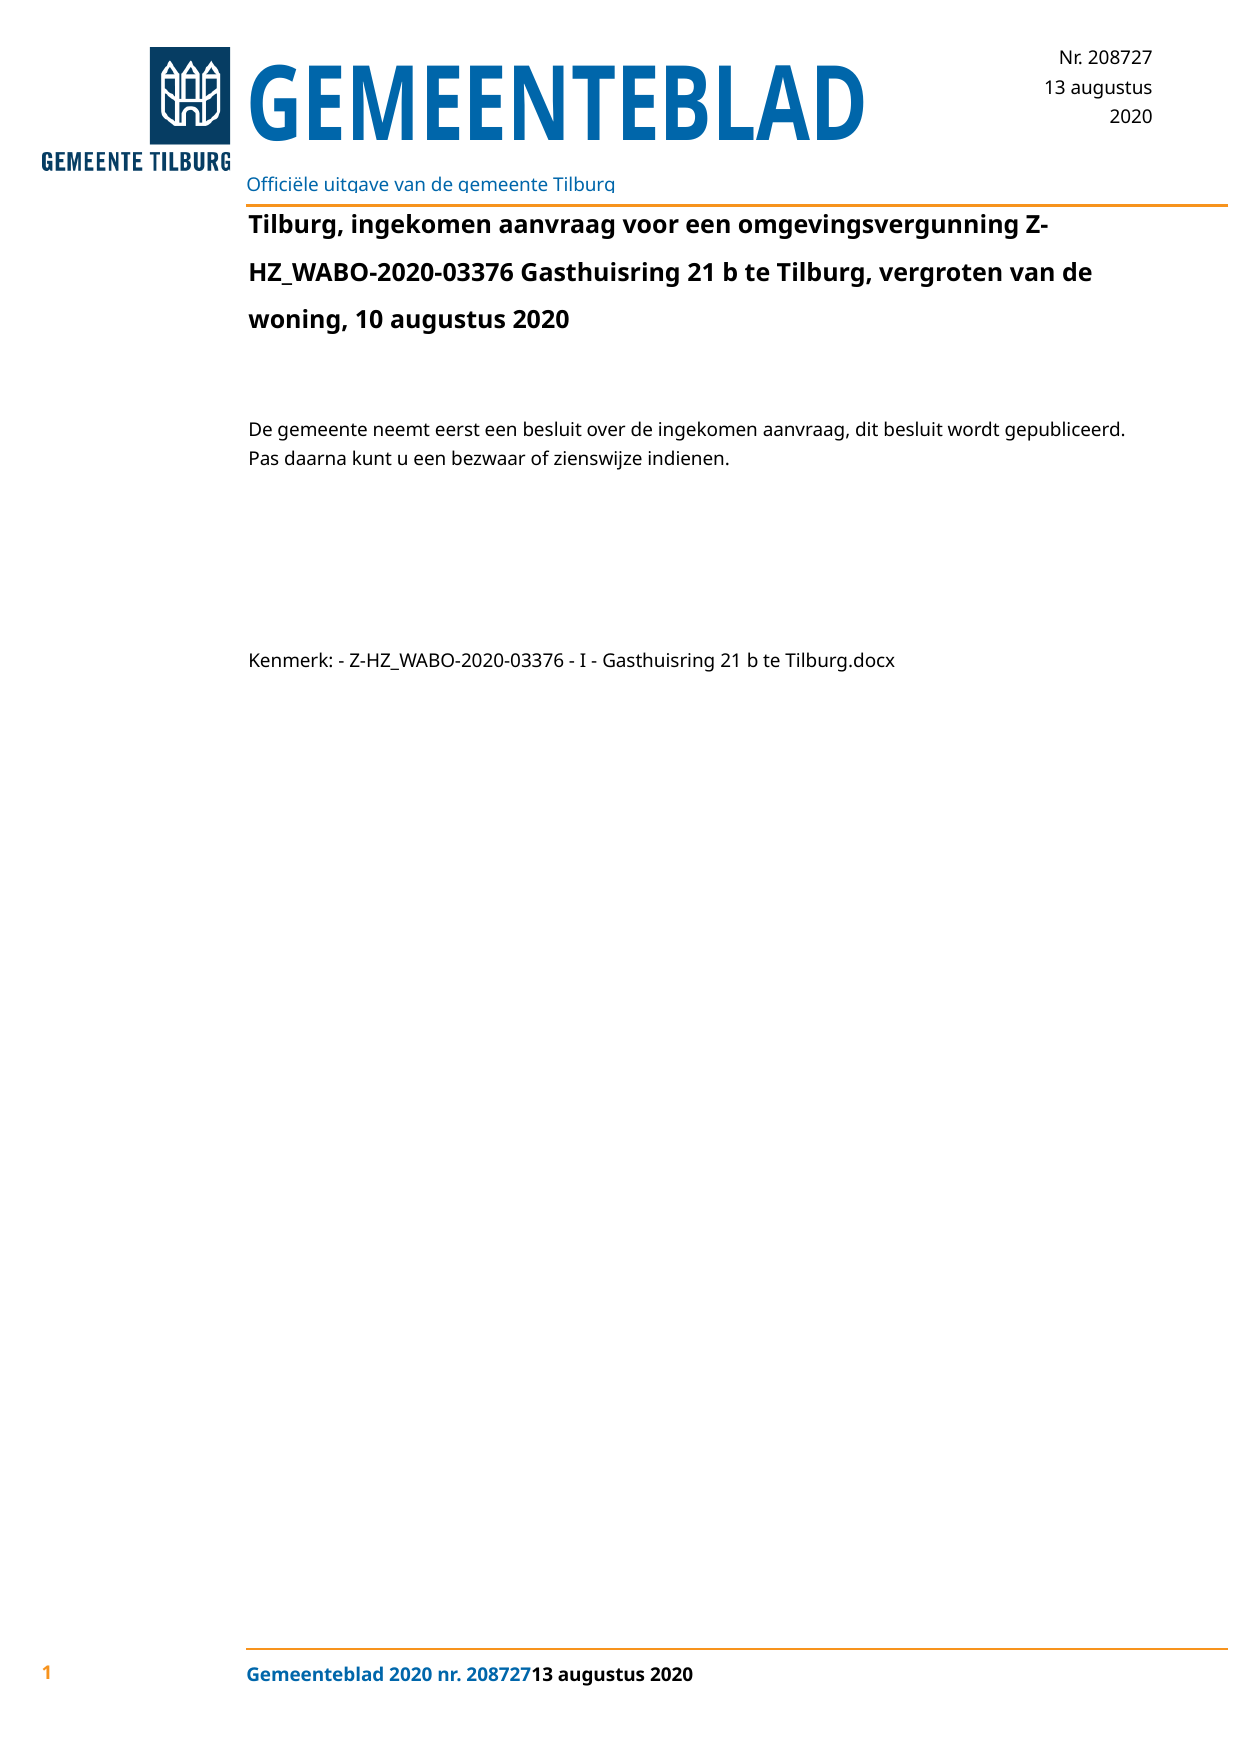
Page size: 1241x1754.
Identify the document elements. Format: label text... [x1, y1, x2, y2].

text Tilburg, ingekomen aanvraag voor een omgevingsvergunning Z-HZ_WABO-2020-03376 Gasthuisring 21 b te Tilburg, vergroten van de woning, 10 augustus 2020 [248, 207, 1152, 336]
text Kenmerk: - Z-HZ_WABO-2020-03376 - I - Gasthuisring 21 b te Tilburg.docx [248, 647, 1152, 673]
picture [41, 47, 231, 172]
text De gemeente neemt eerst een besluit over de ingekomen aanvraag, dit besluit wordt gepubliceerd. Pas daarna kunt u een bezwaar of zienswijze indienen. [248, 416, 1152, 471]
